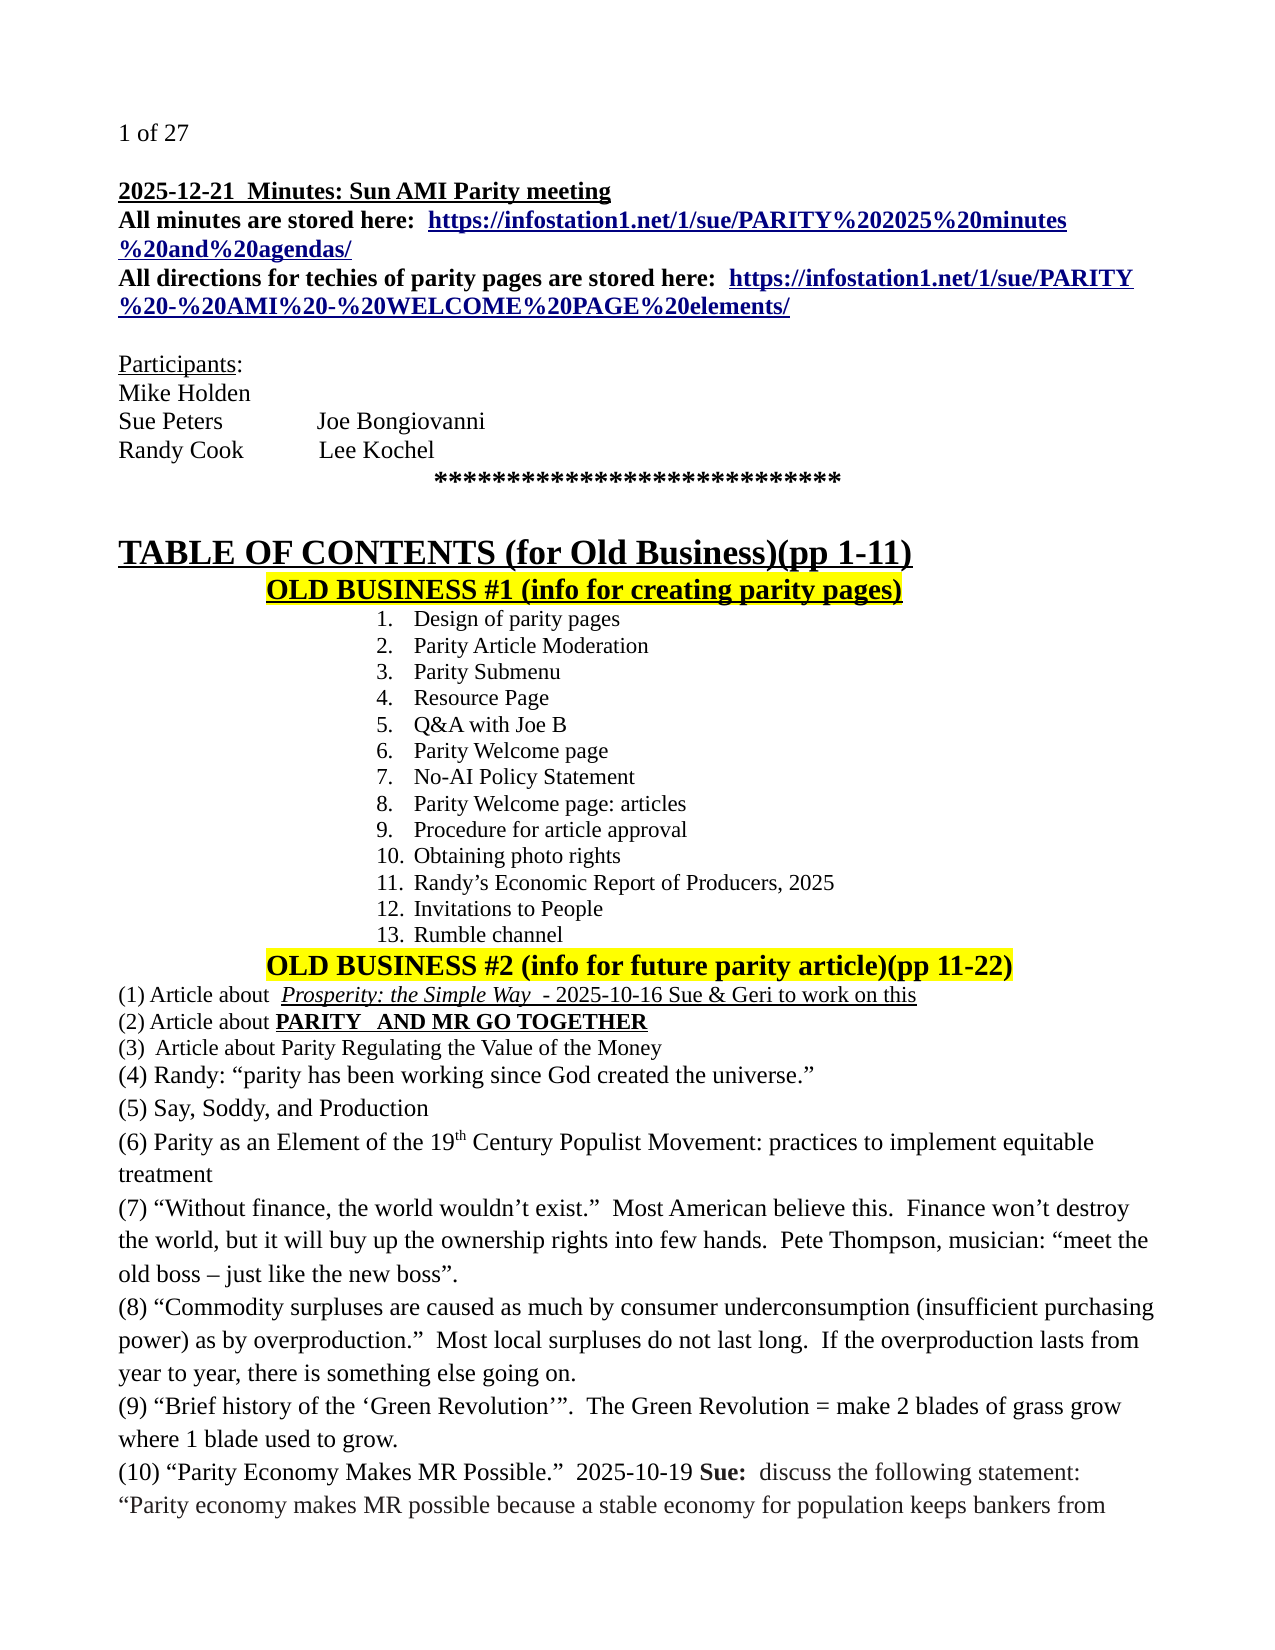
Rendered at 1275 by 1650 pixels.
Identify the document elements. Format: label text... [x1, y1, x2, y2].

list Resource Page [376, 684, 1157, 711]
text (5) Say, Soddy, and Production [118, 1093, 1157, 1122]
text All directions for techies of parity pages are stored here: https://infostation1.net/1/sue/PARITY%20-%20AMI%20-%20WELCOME%20PAGE%20elements/ [118, 263, 1157, 320]
text (7) “Without finance, the world wouldn’t exist.” Most American believe this. Finance won’t destroy the world, but it will buy up the ownership rights into few hands. Pete Thompson, musician: “meet the old boss – just like the new boss”. [118, 1193, 1157, 1287]
text (8) “Commodity surpluses are caused as much by consumer underconsumption (insufficient purchasing power) as by overproduction.” Most local surpluses do not last long. If the overproduction lasts from year to year, there is something else going on. [118, 1292, 1157, 1386]
list Randy’s Economic Report of Producers, 2025 [376, 869, 1157, 895]
text (4) Randy: “parity has been working since God created the universe.” [118, 1061, 1157, 1089]
list Invitations to People [376, 895, 1157, 922]
list Obtaining photo rights [376, 842, 1157, 869]
text OLD BUSINESS #2 (info for future parity article)(pp 11-22) [266, 948, 1157, 981]
list Parity Article Moderation [376, 632, 1157, 658]
list Design of parity pages [376, 605, 1157, 632]
list No-AI Policy Statement [376, 763, 1157, 790]
text OLD BUSINESS #1 (info for creating parity pages) [266, 572, 1157, 605]
text Randy Cook Lee Kochel [118, 435, 1157, 464]
text (3) Article about Parity Regulating the Value of the Money [118, 1034, 1157, 1061]
text (1) Article about Prosperity: the Simple Way - 2025-10-16 Sue & Geri to work on this [118, 981, 1157, 1008]
list Parity Submenu [376, 658, 1157, 684]
list Rumble channel [376, 922, 1157, 948]
list Parity Welcome page [376, 737, 1157, 763]
text All minutes are stored here: https://infostation1.net/1/sue/PARITY%202025%20minutes%20and%20agendas/ [118, 205, 1157, 263]
text (6) Parity as an Element of the 19th Century Populist Movement: practices to implement equitable treatment [118, 1127, 1157, 1188]
text (9) “Brief history of the ‘Green Revolution’”. The Green Revolution = make 2 blades of grass grow where 1 blade used to grow. [118, 1391, 1157, 1452]
text (10) “Parity Economy Makes MR Possible.” 2025-10-19 Sue: discuss the following statement: “Parity economy makes MR possible because a stable economy for population keeps bankers from [118, 1457, 1157, 1518]
text **************************** [118, 464, 1157, 497]
text TABLE OF CONTENTS (for Old Business)(pp 1-11) [118, 531, 1157, 572]
list Q&A with Joe B [376, 711, 1157, 737]
text (2) Article about PARITY AND MR GO TOGETHER [118, 1008, 1157, 1034]
text Sue Peters Joe Bongiovanni [118, 406, 1157, 435]
list Procedure for article approval [376, 816, 1157, 842]
list Parity Welcome page: articles [376, 790, 1157, 816]
text 2025-12-21 Minutes: Sun AMI Parity meeting [118, 176, 1157, 205]
text Participants: [118, 349, 1157, 378]
text Mike Holden [118, 378, 1157, 406]
